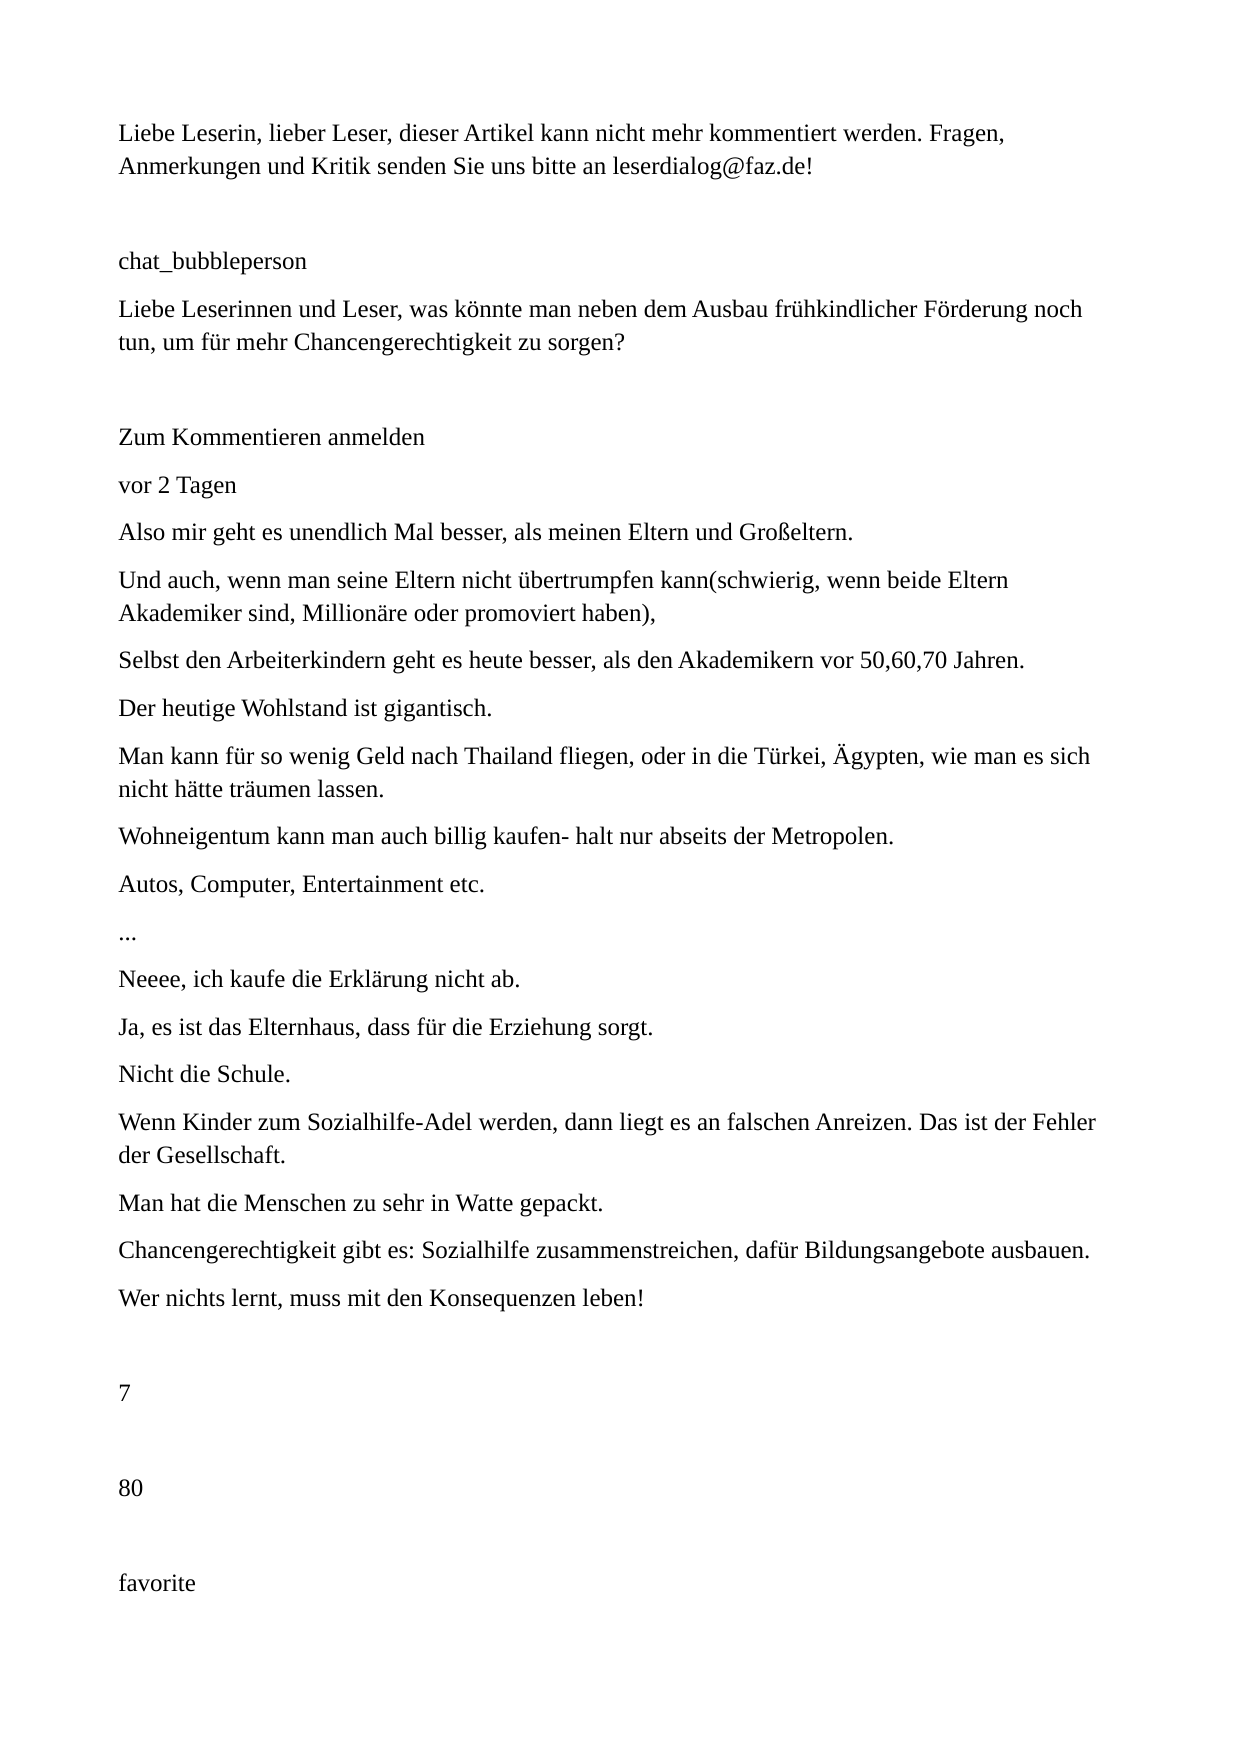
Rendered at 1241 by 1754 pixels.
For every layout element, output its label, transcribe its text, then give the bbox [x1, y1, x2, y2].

text Neeee, ich kaufe die Erklärung nicht ab. [118, 964, 1122, 993]
text favorite [118, 1568, 1122, 1597]
text Also mir geht es unendlich Mal besser, als meinen Eltern und Großeltern. [118, 517, 1122, 546]
text chat_bubbleperson [118, 246, 1122, 275]
text Man kann für so wenig Geld nach Thailand fliegen, oder in die Türkei, Ägypten, wie man es sich nicht hätte träumen lassen. [118, 741, 1122, 803]
text Der heutige Wohlstand ist gigantisch. [118, 693, 1122, 722]
text Autos, Computer, Entertainment etc. [118, 869, 1122, 898]
text 7 [118, 1378, 1122, 1407]
text Man hat die Menschen zu sehr in Watte gepackt. [118, 1188, 1122, 1216]
text Zum Kommentieren anmelden [118, 422, 1122, 451]
text vor 2 Tagen [118, 470, 1122, 498]
text Wohneigentum kann man auch billig kaufen- halt nur abseits der Metropolen. [118, 821, 1122, 850]
text Selbst den Arbeiterkindern geht es heute besser, als den Akademikern vor 50,60,70 Jahren. [118, 646, 1122, 674]
text Chancengerechtigkeit gibt es: Sozialhilfe zusammenstreichen, dafür Bildungsangebote ausbauen. [118, 1235, 1122, 1264]
text ... [118, 917, 1122, 945]
text 80 [118, 1473, 1122, 1502]
text Wer nichts lernt, muss mit den Konsequenzen leben! [118, 1283, 1122, 1312]
text Liebe Leserinnen und Leser, was könnte man neben dem Ausbau frühkindlicher Förderung noch tun, um für mehr Chancengerechtigkeit zu sorgen? [118, 294, 1122, 356]
text Wenn Kinder zum Sozialhilfe-Adel werden, dann liegt es an falschen Anreizen. Das ist der Fehler der Gesellschaft. [118, 1107, 1122, 1169]
text Liebe Leserin, lieber Leser, dieser Artikel kann nicht mehr kommentiert werden. Fragen, Anmerkungen und Kritik senden Sie uns bitte an leserdialog@faz.de! [118, 118, 1122, 180]
text Nicht die Schule. [118, 1059, 1122, 1088]
text Und auch, wenn man seine Eltern nicht übertrumpfen kann(schwierig, wenn beide Eltern Akademiker sind, Millionäre oder promoviert haben), [118, 565, 1122, 627]
text Ja, es ist das Elternhaus, dass für die Erziehung sorgt. [118, 1012, 1122, 1041]
